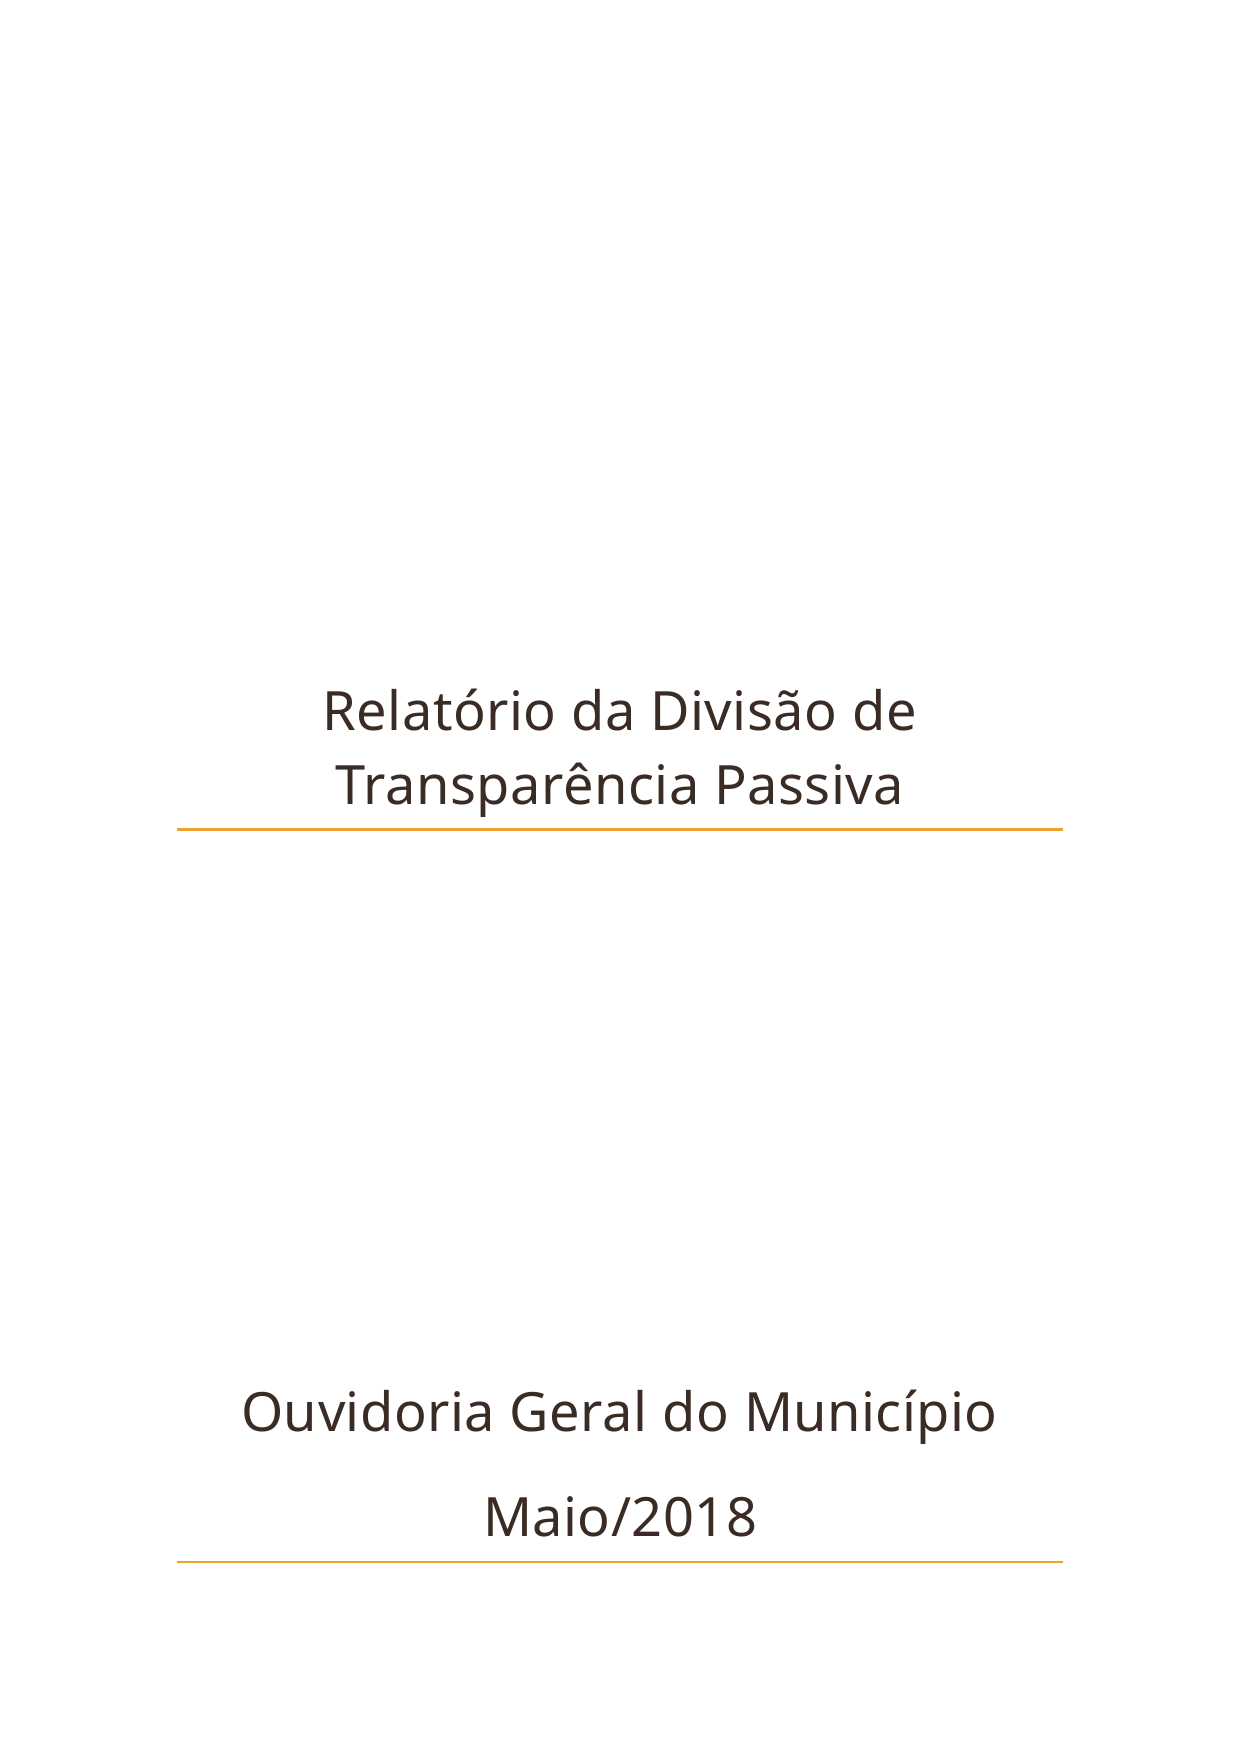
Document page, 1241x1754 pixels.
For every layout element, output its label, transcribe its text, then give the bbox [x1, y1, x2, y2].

text Ouvidoria Geral do Município [177, 1373, 1063, 1447]
text Relatório da Divisão de Transparência Passiva [177, 673, 1063, 828]
text Maio/2018 [177, 1478, 1063, 1561]
